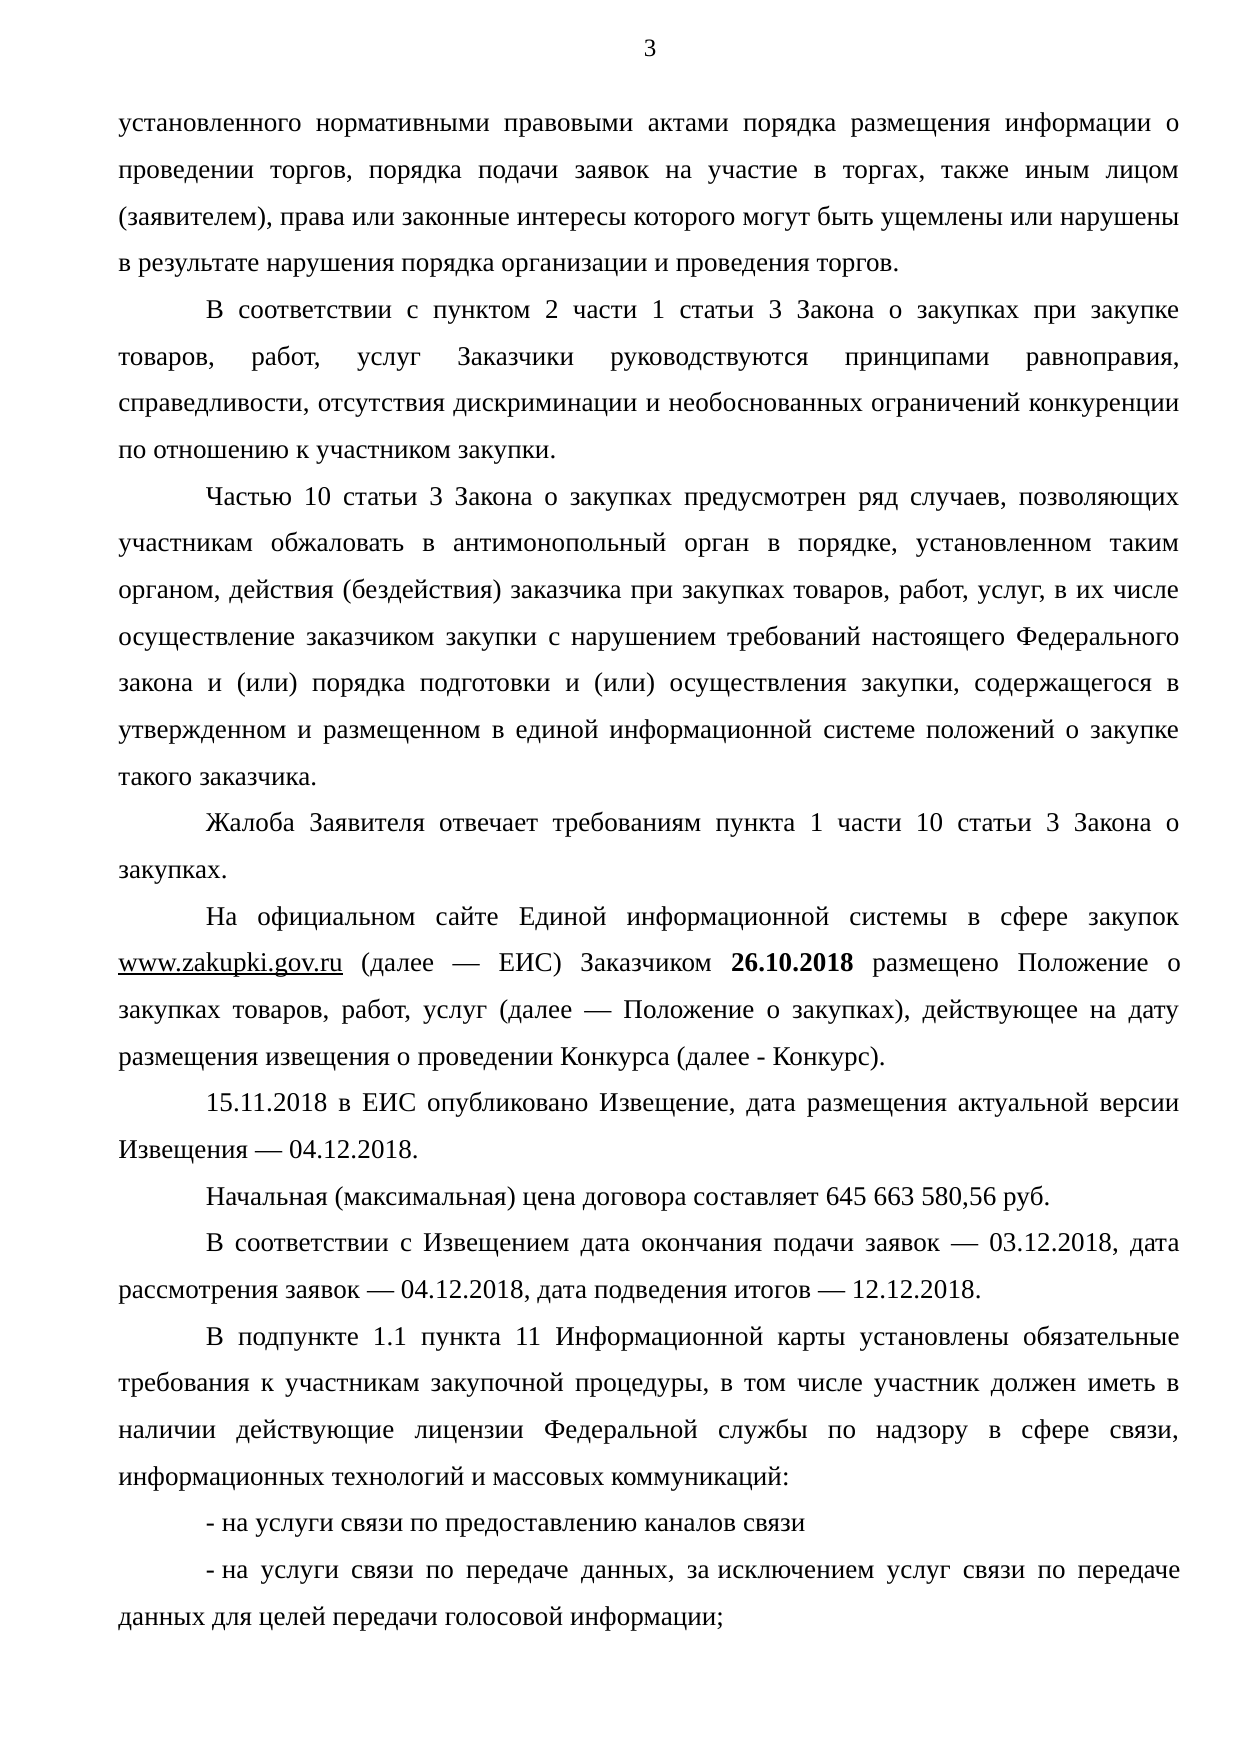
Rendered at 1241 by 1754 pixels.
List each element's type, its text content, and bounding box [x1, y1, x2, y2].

text В соответствии с пунктом 2 части 1 статьи 3 Закона о закупках при закупке товаров, работ, услуг Заказчики руководствуются принципами равноправия, справедливости, отсутствия дискриминации и необоснованных ограничений конкуренции по отношению к участником закупки. [118, 293, 1181, 464]
text установленного нормативными правовыми актами порядка размещения информации о проведении торгов, порядка подачи заявок на участие в торгах, также иным лицом (заявителем), права или законные интересы которого могут быть ущемлены или нарушены в результате нарушения порядка организации и проведения торгов. [118, 106, 1181, 277]
text Жалоба Заявителя отвечает требованиям пункта 1 части 10 статьи 3 Закона о закупках. [118, 806, 1181, 884]
text В подпункте 1.1 пункта 11 Информационной карты установлены обязательные требования к участникам закупочной процедуры, в том числе участник должен иметь в наличии действующие лицензии Федеральной службы по надзору в сфере связи, информационных технологий и массовых коммуникаций: [118, 1320, 1181, 1491]
text - на услуги связи по предоставлению каналов связи [118, 1506, 1181, 1537]
text На официальном сайте Единой информационной системы в сфере закупок www.zakupki.gov.ru (далее — ЕИС) Заказчиком 26.10.2018 размещено Положение о закупках товаров, работ, услуг (далее — Положение о закупках), действующее на дату размещения извещения о проведении Конкурса (далее - Конкурс). [118, 900, 1181, 1071]
text - на услуги связи по передаче данных, за исключением услуг связи по передаче данных для целей передачи голосовой информации; [118, 1553, 1181, 1631]
text Начальная (максимальная) цена договора составляет 645 663 580,56 руб. [118, 1180, 1181, 1211]
text 15.11.2018 в ЕИС опубликовано Извещение, дата размещения актуальной версии Извещения — 04.12.2018. [118, 1086, 1181, 1164]
text В соответствии с Извещением дата окончания подачи заявок — 03.12.2018, дата рассмотрения заявок — 04.12.2018, дата подведения итогов — 12.12.2018. [118, 1226, 1181, 1304]
text Частью 10 статьи 3 Закона о закупках предусмотрен ряд случаев, позволяющих участникам обжаловать в антимонопольный орган в порядке, установленном таким органом, действия (бездействия) заказчика при закупках товаров, работ, услуг, в их числе осуществление заказчиком закупки с нарушением требований настоящего Федерального закона и (или) порядка подготовки и (или) осуществления закупки, содержащегося в утвержденном и размещенном в единой информационной системе положений о закупке такого заказчика. [118, 480, 1181, 791]
